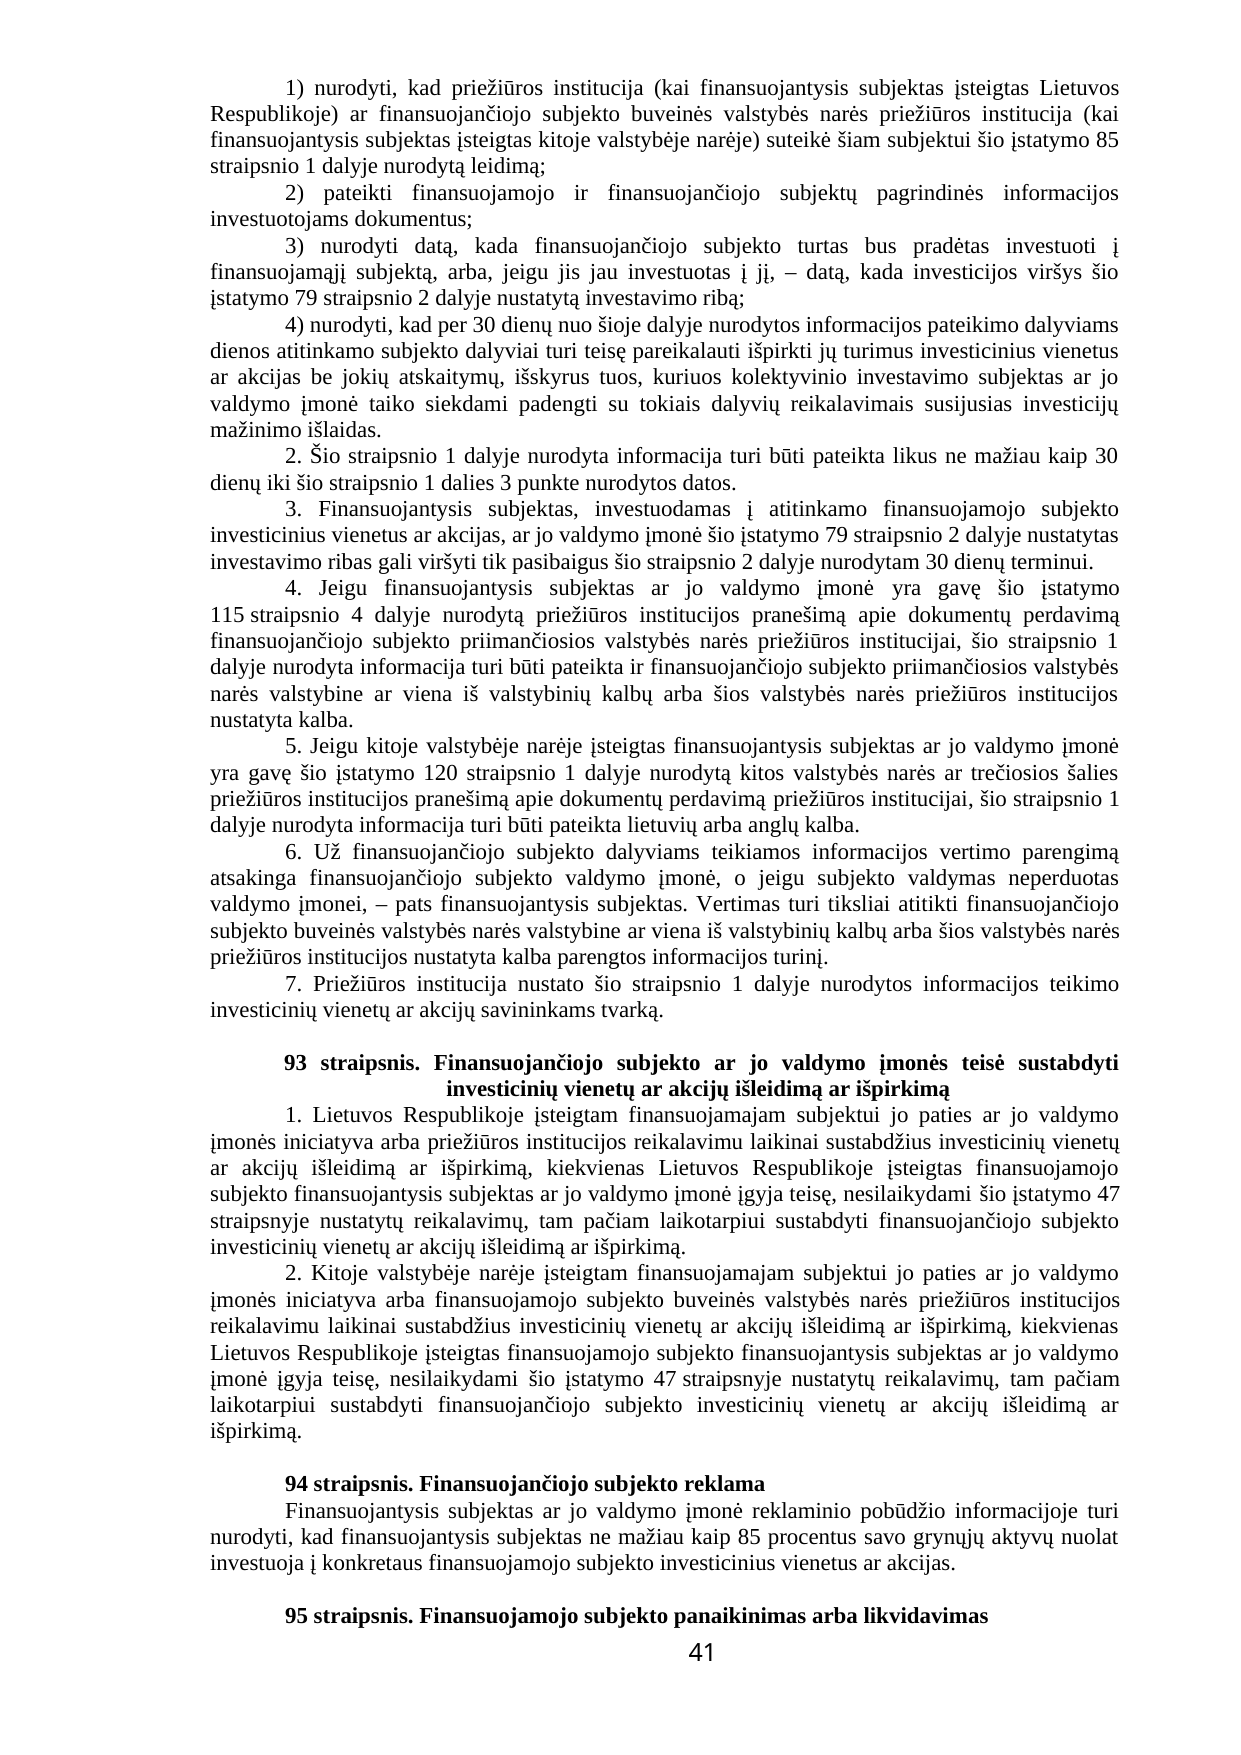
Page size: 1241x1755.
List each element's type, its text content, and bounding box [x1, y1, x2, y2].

text 1. Lietuvos Respublikoje įsteigtam finansuojamajam subjektui jo paties ar jo valdymo įmonės iniciatyva arba priežiūros institucijos reikalavimu laikinai sustabdžius investicinių vienetų ar akcijų išleidimą ar išpirkimą, kiekvienas Lietuvos Respublikoje įsteigtas finansuojamojo subjekto finansuojantysis subjektas ar jo valdymo įmonė įgyja teisę, nesilaikydami šio įstatymo 47 straipsnyje nustatytų reikalavimų, tam pačiam laikotarpiui sustabdyti finansuojančiojo subjekto investicinių vienetų ar akcijų išleidimą ar išpirkimą. [210, 1101, 1120, 1259]
text 93 straipsnis. Finansuojančiojo subjekto ar jo valdymo įmonės teisė sustabdyti investicinių vienetų ar akcijų išleidimą ar išpirkimą [284, 1049, 1120, 1101]
text 5. Jeigu kitoje valstybėje narėje įsteigtas finansuojantysis subjektas ar jo valdymo įmonė yra gavę šio įstatymo 120 straipsnio 1 dalyje nurodytą kitos valstybės narės ar trečiosios šalies priežiūros institucijos pranešimą apie dokumentų perdavimą priežiūros institucijai, šio straipsnio 1 dalyje nurodyta informacija turi būti pateikta lietuvių arba anglų kalba. [210, 732, 1120, 838]
text 6. Už finansuojančiojo subjekto dalyviams teikiamos informacijos vertimo parengimą atsakinga finansuojančiojo subjekto valdymo įmonė, o jeigu subjekto valdymas neperduotas valdymo įmonei, – pats finansuojantysis subjektas. Vertimas turi tiksliai atitikti finansuojančiojo subjekto buveinės valstybės narės valstybine ar viena iš valstybinių kalbų arba šios valstybės narės priežiūros institucijos nustatyta kalba parengtos informacijos turinį. [210, 838, 1120, 969]
text 4) nurodyti, kad per 30 dienų nuo šioje dalyje nurodytos informacijos pateikimo dalyviams dienos atitinkamo subjekto dalyviai turi teisę pareikalauti išpirkti jų turimus investicinius vienetus ar akcijas be jokių atskaitymų, išskyrus tuos, kuriuos kolektyvinio investavimo subjektas ar jo valdymo įmonė taiko siekdami padengti su tokiais dalyvių reikalavimais susijusias investicijų mažinimo išlaidas. [210, 311, 1120, 442]
text 3) nurodyti datą, kada finansuojančiojo subjekto turtas bus pradėtas investuoti į finansuojamąjį subjektą, arba, jeigu jis jau investuotas į jį, – datą, kada investicijos viršys šio įstatymo 79 straipsnio 2 dalyje nustatytą investavimo ribą; [210, 232, 1120, 311]
text 2. Kitoje valstybėje narėje įsteigtam finansuojamajam subjektui jo paties ar jo valdymo įmonės iniciatyva arba finansuojamojo subjekto buveinės valstybės narės priežiūros institucijos reikalavimu laikinai sustabdžius investicinių vienetų ar akcijų išleidimą ar išpirkimą, kiekvienas Lietuvos Respublikoje įsteigtas finansuojamojo subjekto finansuojantysis subjektas ar jo valdymo įmonė įgyja teisę, nesilaikydami šio įstatymo 47 straipsnyje nustatytų reikalavimų, tam pačiam laikotarpiui sustabdyti finansuojančiojo subjekto investicinių vienetų ar akcijų išleidimą ar išpirkimą. [210, 1259, 1120, 1444]
text 4. Jeigu finansuojantysis subjektas ar jo valdymo įmonė yra gavę šio įstatymo 115 straipsnio 4 dalyje nurodytą priežiūros institucijos pranešimą apie dokumentų perdavimą finansuojančiojo subjekto priimančiosios valstybės narės priežiūros institucijai, šio straipsnio 1 dalyje nurodyta informacija turi būti pateikta ir finansuojančiojo subjekto priimančiosios valstybės narės valstybine ar viena iš valstybinių kalbų arba šios valstybės narės priežiūros institucijos nustatyta kalba. [210, 574, 1120, 732]
text 7. Priežiūros institucija nustato šio straipsnio 1 dalyje nurodytos informacijos teikimo investicinių vienetų ar akcijų savininkams tvarką. [210, 969, 1120, 1022]
text 95 straipsnis. Finansuojamojo subjekto panaikinimas arba likvidavimas [210, 1602, 1120, 1628]
text 2. Šio straipsnio 1 dalyje nurodyta informacija turi būti pateikta likus ne mažiau kaip 30 dienų iki šio straipsnio 1 dalies 3 punkte nurodytos datos. [210, 442, 1120, 495]
text 1) nurodyti, kad priežiūros institucija (kai finansuojantysis subjektas įsteigtas Lietuvos Respublikoje) ar finansuojančiojo subjekto buveinės valstybės narės priežiūros institucija (kai finansuojantysis subjektas įsteigtas kitoje valstybėje narėje) suteikė šiam subjektui šio įstatymo 85 straipsnio 1 dalyje nurodytą leidimą; [210, 73, 1120, 179]
text 3. Finansuojantysis subjektas, investuodamas į atitinkamo finansuojamojo subjekto investicinius vienetus ar akcijas, ar jo valdymo įmonė šio įstatymo 79 straipsnio 2 dalyje nustatytas investavimo ribas gali viršyti tik pasibaigus šio straipsnio 2 dalyje nurodytam 30 dienų terminui. [210, 495, 1120, 574]
text Finansuojantysis subjektas ar jo valdymo įmonė reklaminio pobūdžio informacijoje turi nurodyti, kad finansuojantysis subjektas ne mažiau kaip 85 procentus savo grynųjų aktyvų nuolat investuoja į konkretaus finansuojamojo subjekto investicinius vienetus ar akcijas. [210, 1497, 1120, 1576]
text 2) pateikti finansuojamojo ir finansuojančiojo subjektų pagrindinės informacijos investuotojams dokumentus; [210, 179, 1120, 232]
text 94 straipsnis. Finansuojančiojo subjekto reklama [210, 1470, 1120, 1497]
